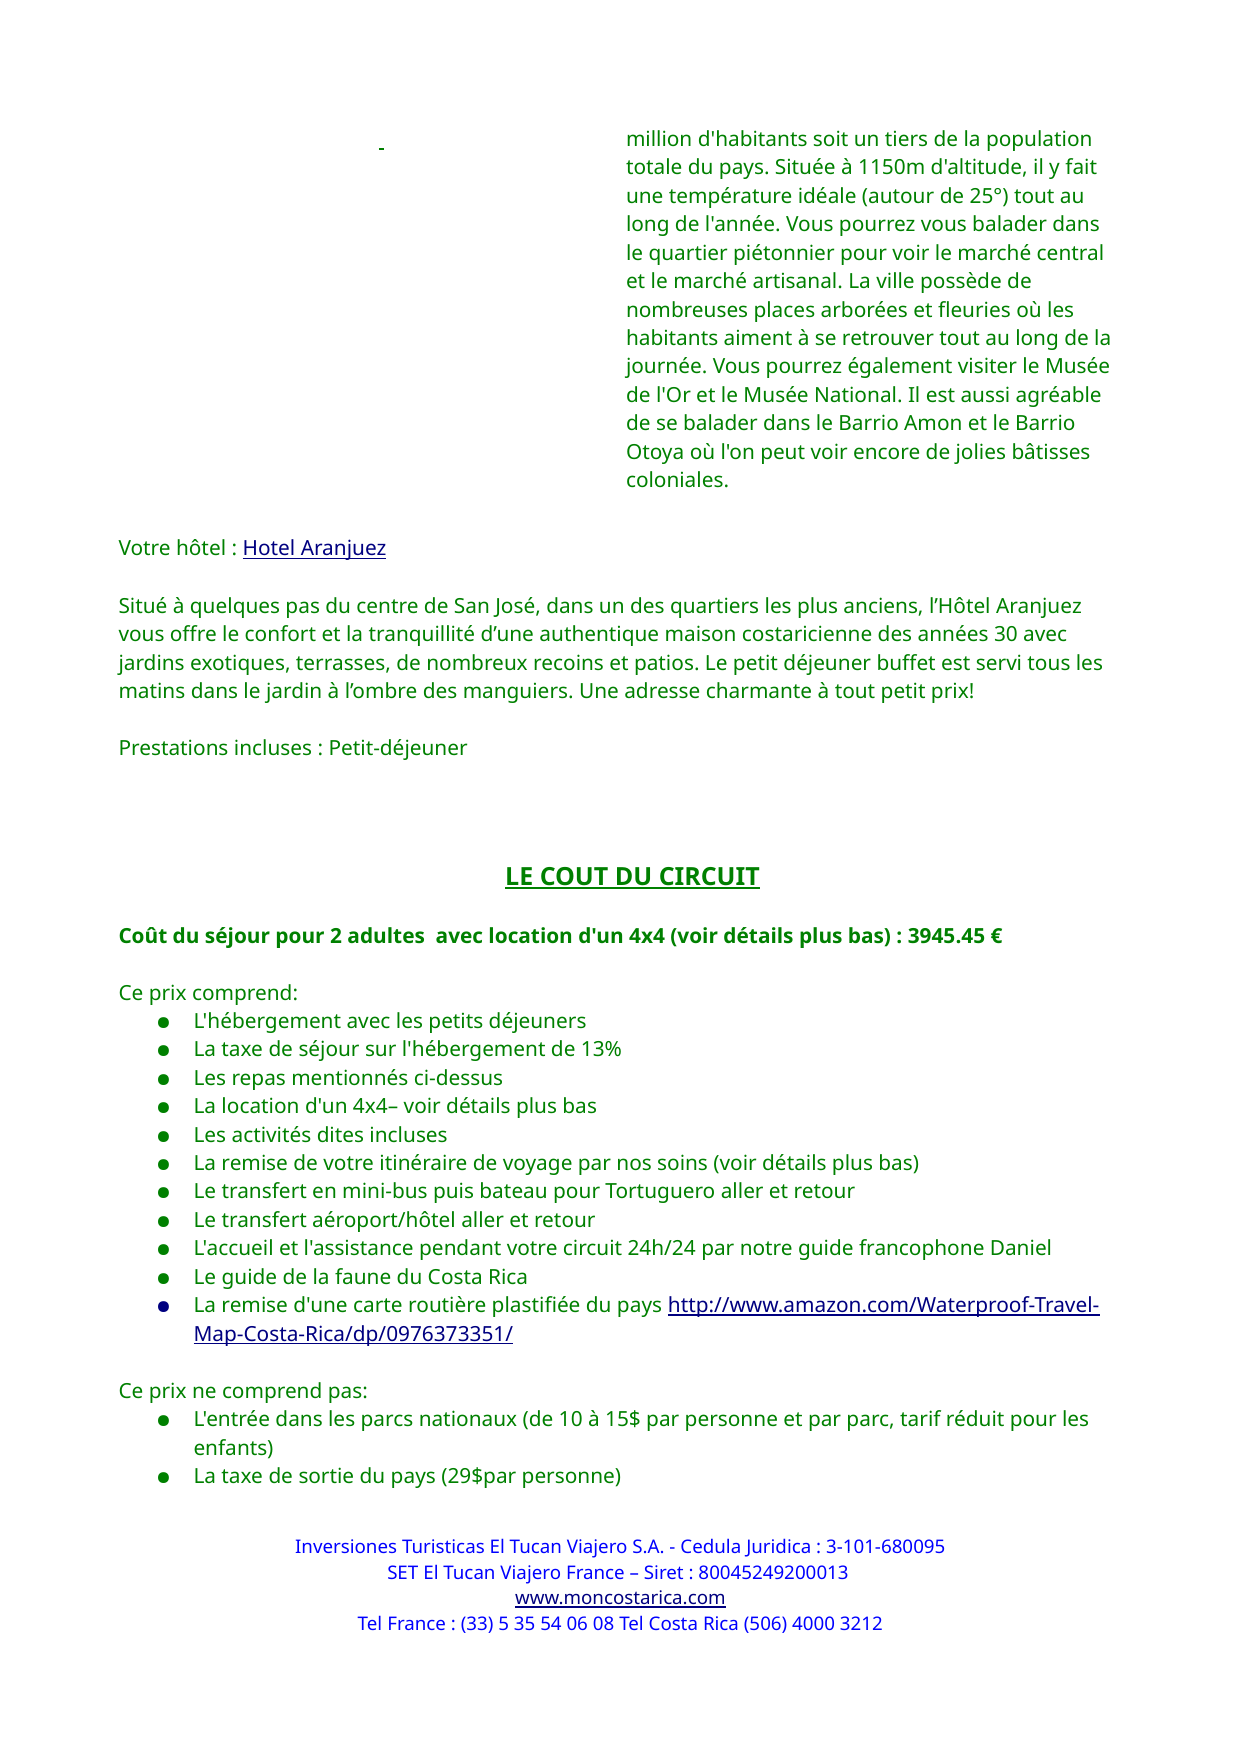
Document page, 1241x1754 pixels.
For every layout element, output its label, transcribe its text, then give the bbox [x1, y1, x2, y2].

list L'entrée dans les parcs nationaux (de 10 à 15$ par personne et par parc, tarif réduit pour les enfants) [156, 1404, 1122, 1461]
text Ce prix ne comprend pas: [118, 1376, 1122, 1404]
text LE COUT DU CIRCUIT [118, 858, 1146, 892]
list L'accueil et l'assistance pendant votre circuit 24h/24 par notre guide francophone Daniel [156, 1233, 1122, 1262]
list Les repas mentionnés ci-dessus [156, 1063, 1122, 1091]
table_header million d'habitants soit un tiers de la population totale du pays. Située à 1150m d'altitude, il y fait une température idéale (autour de 25°) tout au long de l'année. Vous pourrez vous balader dans le quartier piétonnier pour voir le marché central et le marché artisanal. La ville possède de nombreuses places arborées et fleuries où les habitants aiment à se retrouver tout au long de la journée. Vous pourrez également visiter le Musée de l'Or et le Musée National. Il est aussi agréable de se balader dans le Barrio Amon et le Barrio Otoya où l'on peut voir encore de jolies bâtisses coloniales. [620, 118, 1122, 499]
list La remise de votre itinéraire de voyage par nos soins (voir détails plus bas) [156, 1148, 1122, 1177]
text Coût du séjour pour 2 adultes avec location d'un 4x4 (voir détails plus bas) : 3945.45 € [118, 921, 1122, 949]
list La taxe de sortie du pays (29$par personne) [156, 1461, 1122, 1489]
text Situé à quelques pas du centre de San José, dans un des quartiers les plus anciens, l’Hôtel Aranjuez vous offre le confort et la tranquillité d’une authentique maison costaricienne des années 30 avec jardins exotiques, terrasses, de nombreux recoins et patios. Le petit déjeuner buffet est servi tous les matins dans le jardin à l’ombre des manguiers. Une adresse charmante à tout petit prix! [118, 591, 1122, 704]
list Le transfert aéroport/hôtel aller et retour [156, 1205, 1122, 1233]
list Le guide de la faune du Costa Rica [156, 1262, 1122, 1290]
text Votre hôtel : Hotel Aranjuez [118, 533, 1122, 562]
list La remise d'une carte routière plastifiée du pays http://www.amazon.com/Waterproof-Travel-Map-Costa-Rica/dp/0976373351/ [156, 1290, 1122, 1347]
list Le transfert en mini-bus puis bateau pour Tortuguero aller et retour [156, 1177, 1122, 1205]
text Prestations incluses : Petit-déjeuner [118, 733, 1122, 762]
list L'hébergement avec les petits déjeuners [156, 1006, 1122, 1034]
list La location d'un 4x4– voir détails plus bas [156, 1091, 1122, 1120]
text Ce prix comprend: [118, 978, 1122, 1006]
list Les activités dites incluses [156, 1120, 1122, 1148]
table_header [118, 118, 620, 499]
list La taxe de séjour sur l'hébergement de 13% [156, 1034, 1122, 1063]
